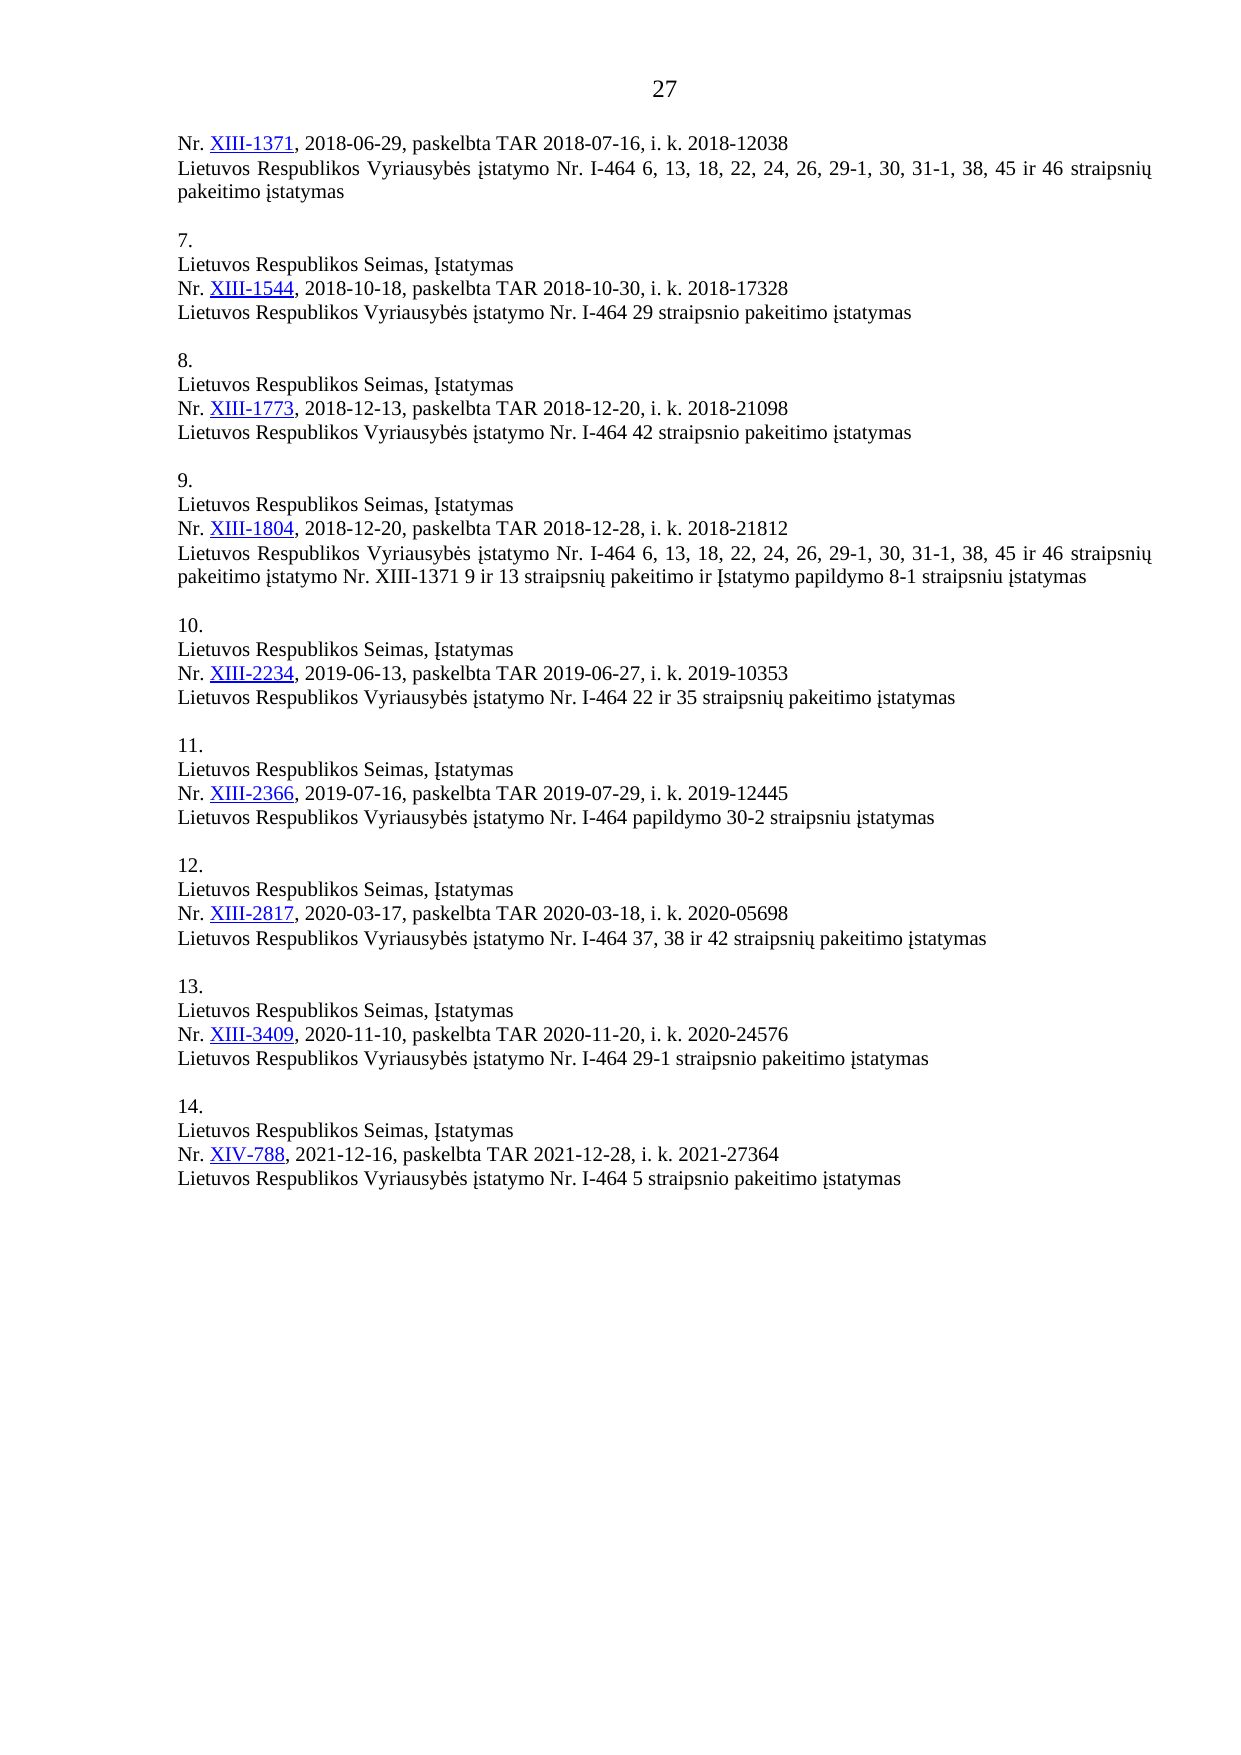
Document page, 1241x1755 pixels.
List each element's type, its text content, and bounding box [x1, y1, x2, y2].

text Lietuvos Respublikos Seimas, Įstatymas [177, 757, 1152, 781]
text Nr. XIII-2817, 2020-03-17, paskelbta TAR 2020-03-18, i. k. 2020-05698 [177, 901, 1152, 925]
text Nr. XIII-2234, 2019-06-13, paskelbta TAR 2019-06-27, i. k. 2019-10353 [177, 661, 1152, 685]
text Nr. XIII-1773, 2018-12-13, paskelbta TAR 2018-12-20, i. k. 2018-21098 [177, 396, 1152, 420]
text Lietuvos Respublikos Vyriausybės įstatymo Nr. I-464 42 straipsnio pakeitimo įstatymas [177, 420, 1152, 444]
text 11. [177, 733, 1152, 757]
text Lietuvos Respublikos Vyriausybės įstatymo Nr. I-464 6, 13, 18, 22, 24, 26, 29-1, 30, 31-1, 38, 45 ir 46 straipsnių pakeitimo įstatymas [177, 155, 1152, 203]
text Lietuvos Respublikos Seimas, Įstatymas [177, 372, 1152, 396]
text Lietuvos Respublikos Vyriausybės įstatymo Nr. I-464 5 straipsnio pakeitimo įstatymas [177, 1166, 1152, 1190]
text Lietuvos Respublikos Vyriausybės įstatymo Nr. I-464 papildymo 30-2 straipsniu įstatymas [177, 805, 1152, 829]
text 14. [177, 1094, 1152, 1118]
text 8. [177, 348, 1152, 372]
text Nr. XIII-1544, 2018-10-18, paskelbta TAR 2018-10-30, i. k. 2018-17328 [177, 276, 1152, 300]
text Lietuvos Respublikos Seimas, Įstatymas [177, 492, 1152, 516]
text Lietuvos Respublikos Seimas, Įstatymas [177, 637, 1152, 661]
text 7. [177, 228, 1152, 252]
text Nr. XIII-1804, 2018-12-20, paskelbta TAR 2018-12-28, i. k. 2018-21812 [177, 516, 1152, 540]
text Lietuvos Respublikos Seimas, Įstatymas [177, 1118, 1152, 1142]
text Nr. XIV-788, 2021-12-16, paskelbta TAR 2021-12-28, i. k. 2021-27364 [177, 1142, 1152, 1166]
text 12. [177, 853, 1152, 877]
text Lietuvos Respublikos Vyriausybės įstatymo Nr. I-464 22 ir 35 straipsnių pakeitimo įstatymas [177, 685, 1152, 709]
text Lietuvos Respublikos Vyriausybės įstatymo Nr. I-464 6, 13, 18, 22, 24, 26, 29-1, 30, 31-1, 38, 45 ir 46 straipsnių pakeitimo įstatymo Nr. XIII-1371 9 ir 13 straipsnių pakeitimo ir Įstatymo papildymo 8-1 straipsniu įstatymas [177, 540, 1152, 588]
text Nr. XIII-1371, 2018-06-29, paskelbta TAR 2018-07-16, i. k. 2018-12038 [177, 131, 1152, 155]
text Nr. XIII-2366, 2019-07-16, paskelbta TAR 2019-07-29, i. k. 2019-12445 [177, 781, 1152, 805]
text 9. [177, 468, 1152, 492]
text Lietuvos Respublikos Vyriausybės įstatymo Nr. I-464 29 straipsnio pakeitimo įstatymas [177, 300, 1152, 324]
text 10. [177, 613, 1152, 637]
text Lietuvos Respublikos Seimas, Įstatymas [177, 998, 1152, 1022]
text Lietuvos Respublikos Vyriausybės įstatymo Nr. I-464 37, 38 ir 42 straipsnių pakeitimo įstatymas [177, 925, 1152, 949]
text 13. [177, 973, 1152, 998]
text Lietuvos Respublikos Seimas, Įstatymas [177, 877, 1152, 901]
text Nr. XIII-3409, 2020-11-10, paskelbta TAR 2020-11-20, i. k. 2020-24576 [177, 1022, 1152, 1046]
text Lietuvos Respublikos Seimas, Įstatymas [177, 252, 1152, 276]
text Lietuvos Respublikos Vyriausybės įstatymo Nr. I-464 29-1 straipsnio pakeitimo įstatymas [177, 1046, 1152, 1070]
